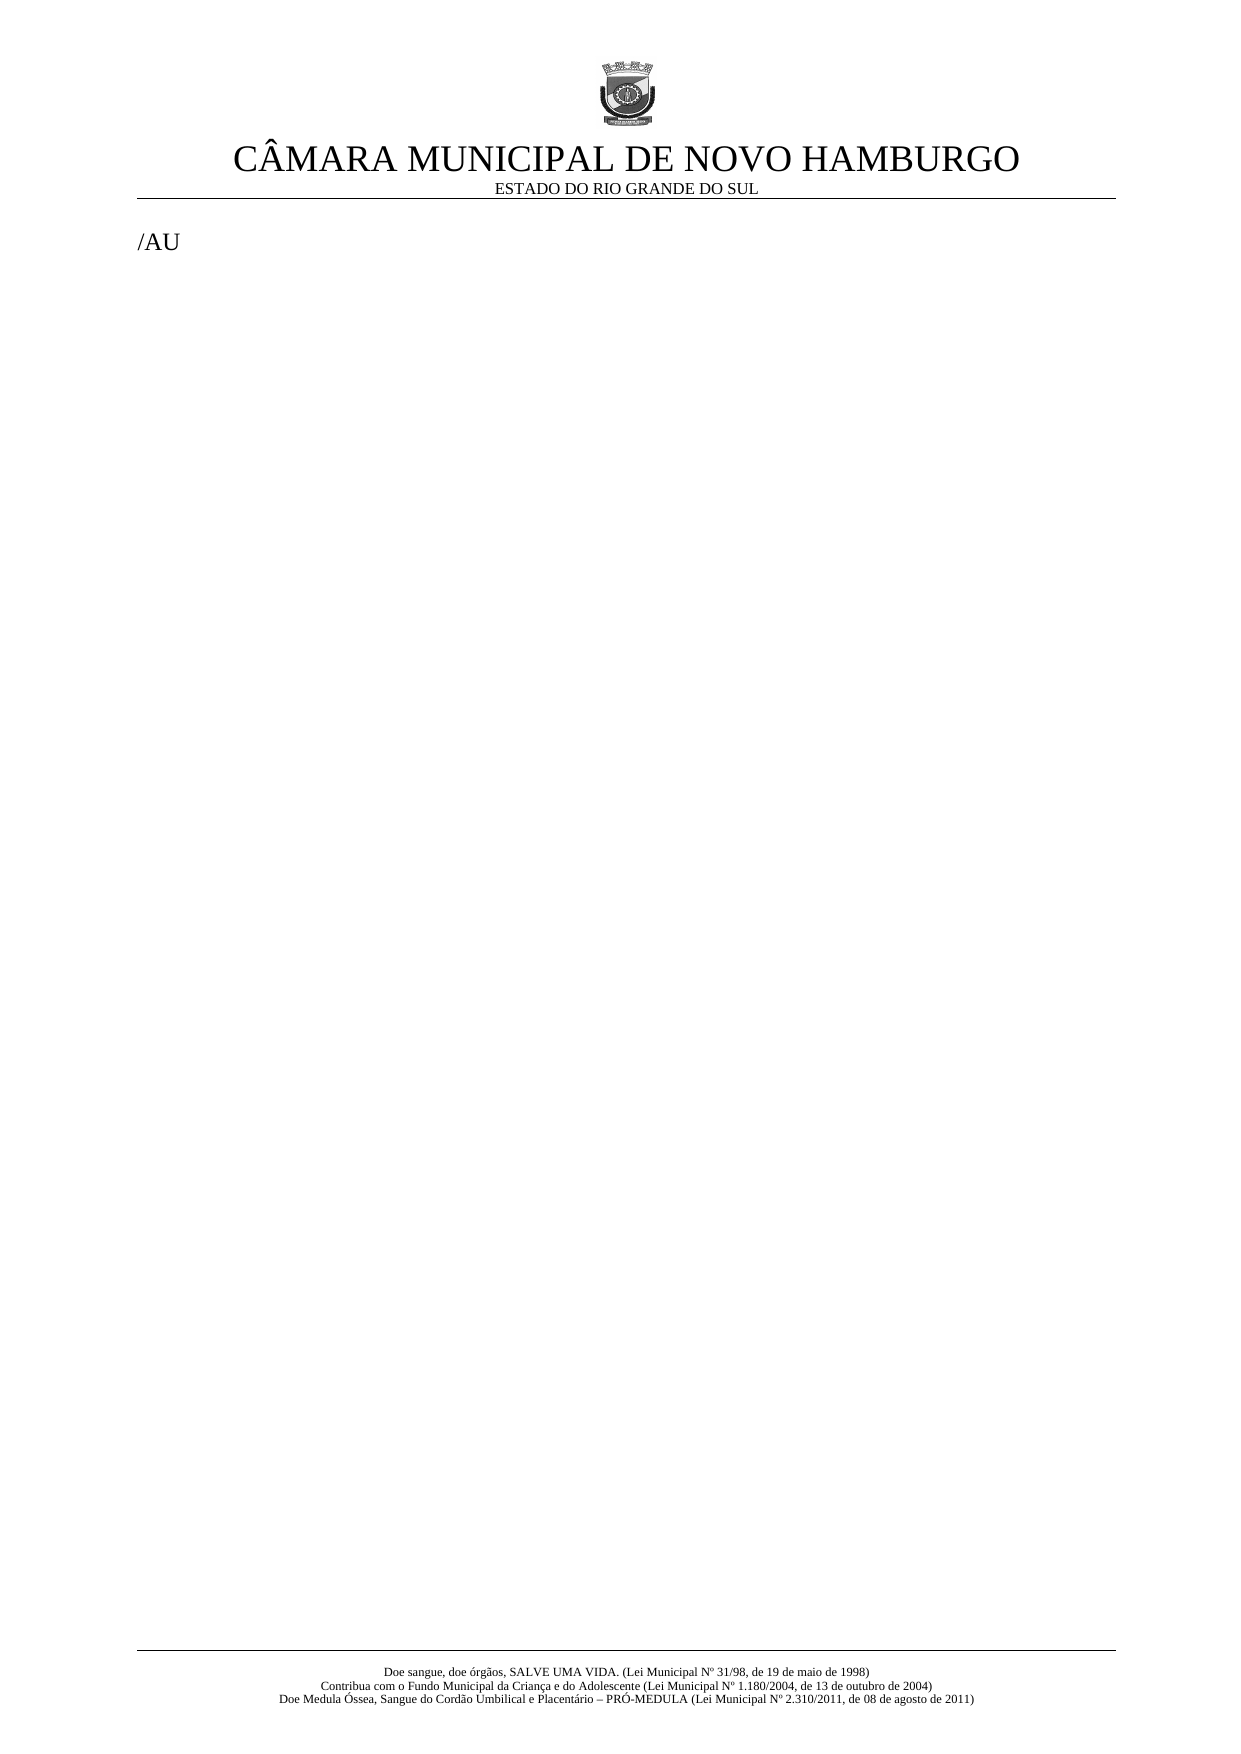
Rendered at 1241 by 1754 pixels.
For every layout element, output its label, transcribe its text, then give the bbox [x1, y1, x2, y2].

text /AU [137, 228, 1116, 256]
